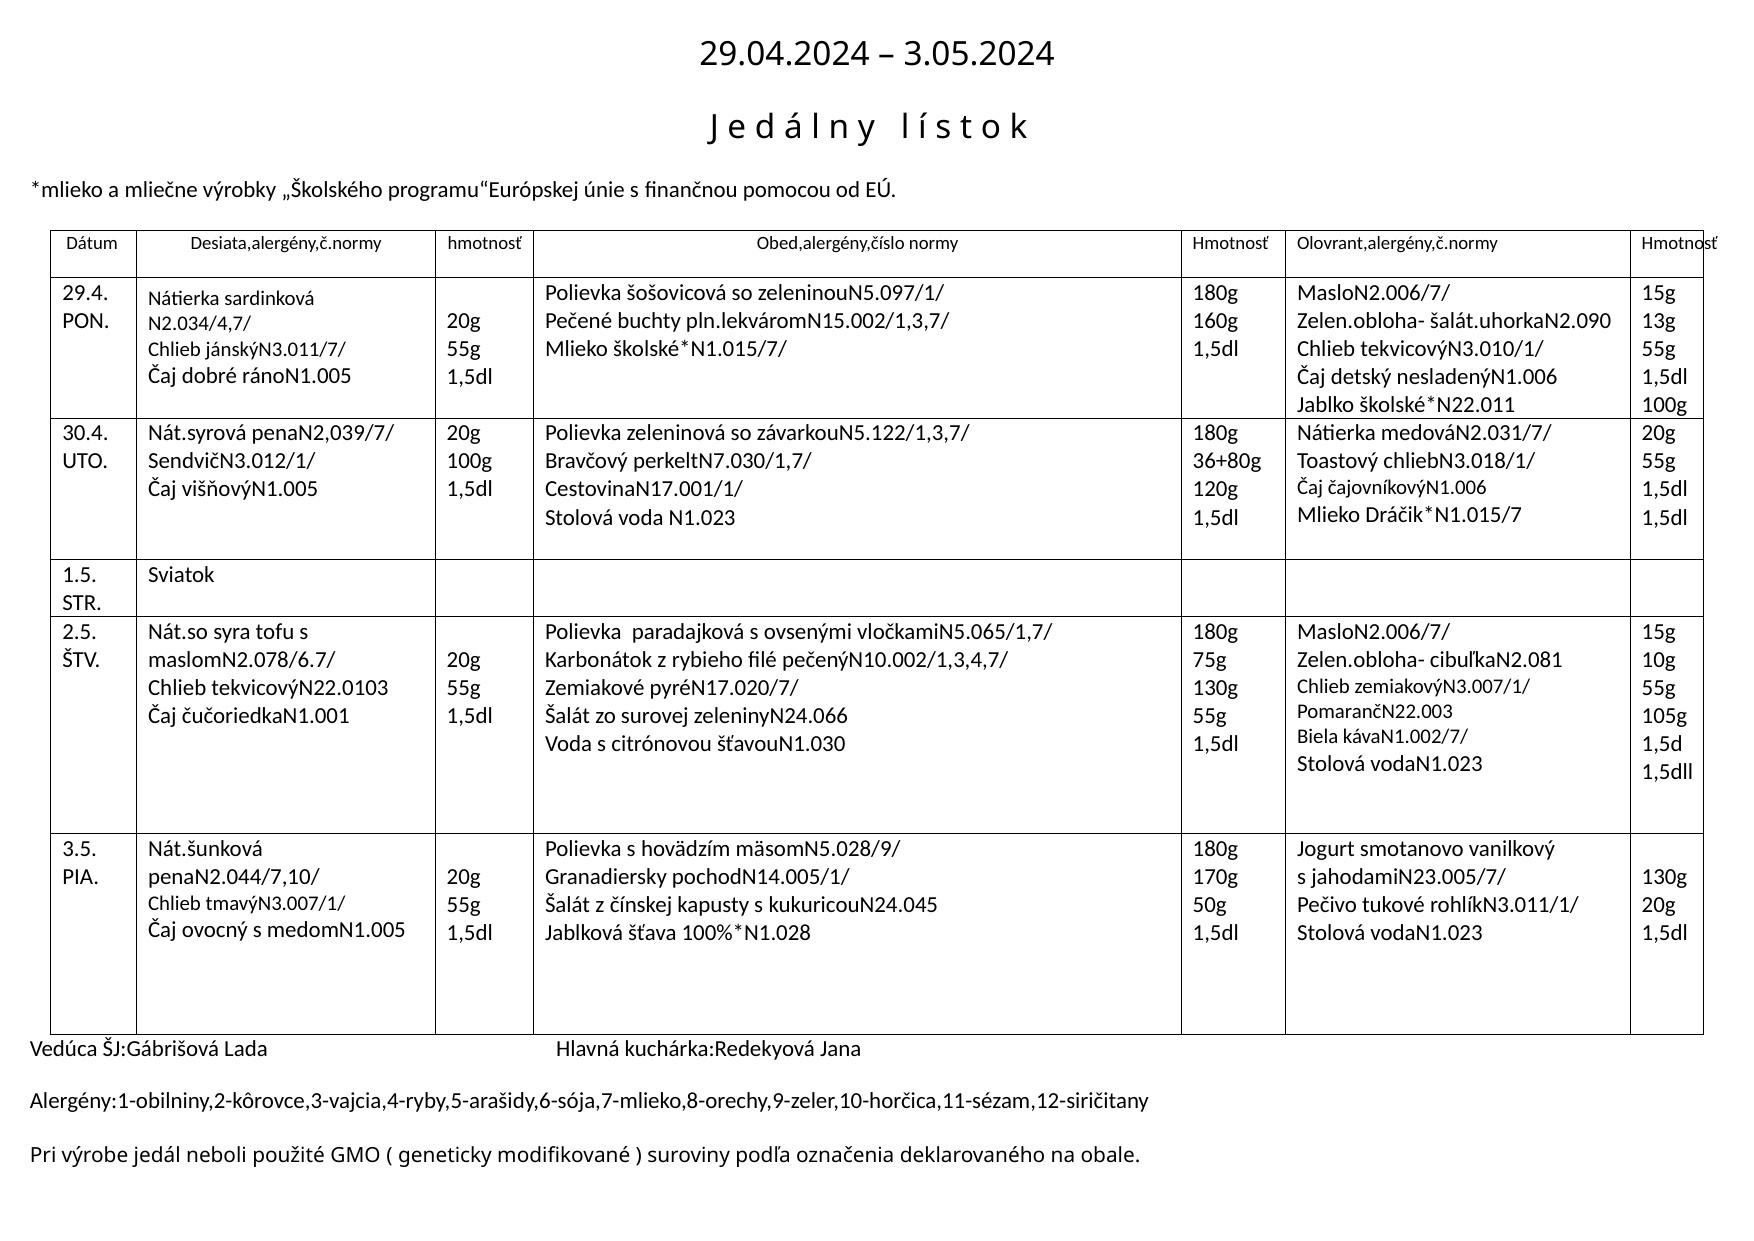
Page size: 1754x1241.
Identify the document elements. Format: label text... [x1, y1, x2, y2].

text Pri výrobe jedál neboli použité GMO ( geneticky modifikované ) suroviny podľa označenia deklarovaného na obale. [29, 1140, 1724, 1168]
table_cell 20g 55g 1,5dl [436, 834, 533, 1034]
table_header Desiata,alergény,č.normy [137, 231, 435, 277]
table_cell 2.5. ŠTV. [51, 617, 136, 833]
table_cell 15g 10g 55g 105g 1,5d 1,5dll [1631, 617, 1703, 833]
table_cell [534, 560, 1181, 616]
table_cell Jogurt smotanovo vanilkový s jahodamiN23.005/7/ Pečivo tukové rohlíkN3.011/1/ Stolová vodaN1.023 [1286, 834, 1630, 1034]
table_cell 20g 55g 1,5dl [436, 617, 533, 833]
table_cell 1.5. STR. [51, 560, 136, 616]
table_cell MasloN2.006/7/ Zelen.obloha- šalát.uhorkaN2.090 Chlieb tekvicovýN3.010/1/ Čaj detský nesladenýN1.006 Jablko školské*N22.011 banányN22.001 [1286, 278, 1630, 417]
table_cell MasloN2.006/7/ Zelen.obloha- cibuľkaN2.081 Chlieb zemiakovýN3.007/1/ PomarančN22.003 Biela kávaN1.002/7/ Stolová vodaN1.023 [1286, 617, 1630, 833]
table_cell Nát.so syra tofu s maslomN2.078/6.7/ Chlieb tekvicovýN22.0103 Čaj čučoriedkaN1.001 [137, 617, 435, 833]
table_header Hmotnosť [1631, 231, 1703, 277]
text 29.04.2024 – 3.05.2024 [29, 29, 1724, 75]
text Vedúca ŠJ:Gábrišová Lada Hlavná kuchárka:Redekyová Jana [29, 229, 1724, 1062]
table_cell 180g 36+80g 120g 1,5dl [1182, 419, 1285, 559]
table_cell Polievka paradajková s ovsenými vločkamiN5.065/1,7/ Karbonátok z rybieho filé pečenýN10.002/1,3,4,7/ Zemiakové pyréN17.020/7/ Šalát zo surovej zeleninyN24.066 Voda s citrónovou šťavouN1.030 [534, 617, 1181, 833]
table_cell Polievka s hovädzím mäsomN5.028/9/ Granadiersky pochodN14.005/1/ Šalát z čínskej kapusty s kukuricouN24.045 Jablková šťava 100%*N1.028 [534, 834, 1181, 1034]
table_cell 3.5. PIA. [51, 834, 136, 1034]
table_cell 130g 20g 1,5dl [1631, 834, 1703, 1034]
table_cell 29.4. PON. [51, 278, 136, 417]
table_cell 20g 55g 1,5dl [436, 278, 533, 417]
text J e d á l n y l í s t o k [29, 103, 1724, 148]
table_cell Polievka zeleninová so závarkouN5.122/1,3,7/ Bravčový perkeltN7.030/1,7/ CestovinaN17.001/1/ Stolová voda N1.023 [534, 419, 1181, 559]
table_header Olovrant,alergény,č.normy [1286, 231, 1630, 277]
table_cell 20g 55g 1,5dl 1,5dl [1631, 419, 1703, 559]
table_cell Nátierka sardinková N2.034/4,7/ Chlieb jánskýN3.011/7/ Čaj dobré ránoN1.005 [137, 278, 435, 417]
table_cell [1182, 560, 1285, 616]
text *mlieko a mliečne výrobky „Školského programu“Európskej únie s finančnou pomocou od EÚ. [29, 176, 1724, 204]
table_cell 20g 100g 1,5dl [436, 419, 533, 559]
table_cell Sviatok [137, 560, 435, 616]
table_cell 180g 75g 130g 55g 1,5dl [1182, 617, 1285, 833]
table_cell 15g 13g 55g 1,5dl 100g [1631, 278, 1703, 417]
table_cell 180g 160g 1,5dl [1182, 278, 1285, 417]
table_cell [436, 560, 533, 616]
text Alergény:1-obilniny,2-kôrovce,3-vajcia,4-ryby,5-arašidy,6-sója,7-mlieko,8-orechy,9-zeler,10-horčica,11-sézam,12-siričitany [29, 1087, 1724, 1115]
table_cell Nátierka medováN2.031/7/ Toastový chliebN3.018/1/ Čaj čajovníkovýN1.006 Mlieko Dráčik*N1.015/7 [1286, 419, 1630, 559]
table_cell 30.4. UTO. [51, 419, 136, 559]
table_header Dátum [51, 231, 136, 277]
table_cell Polievka šošovicová so zeleninouN5.097/1/ Pečené buchty pln.lekváromN15.002/1,3,7/ Mlieko školské*N1.015/7/ [534, 278, 1181, 417]
table_header Obed,alergény,číslo normy [534, 231, 1181, 277]
table_cell Nát.šunková penaN2.044/7,10/ Chlieb tmavýN3.007/1/ Čaj ovocný s medomN1.005 [137, 834, 435, 1034]
table_cell [1286, 560, 1630, 616]
table_cell Nát.syrová penaN2,039/7/ SendvičN3.012/1/ Čaj višňovýN1.005 [137, 419, 435, 559]
table_header Hmotnosť [1182, 231, 1285, 277]
table_cell 180g 170g 50g 1,5dl [1182, 834, 1285, 1034]
table_header hmotnosť [436, 231, 533, 277]
table_cell [1631, 560, 1703, 616]
